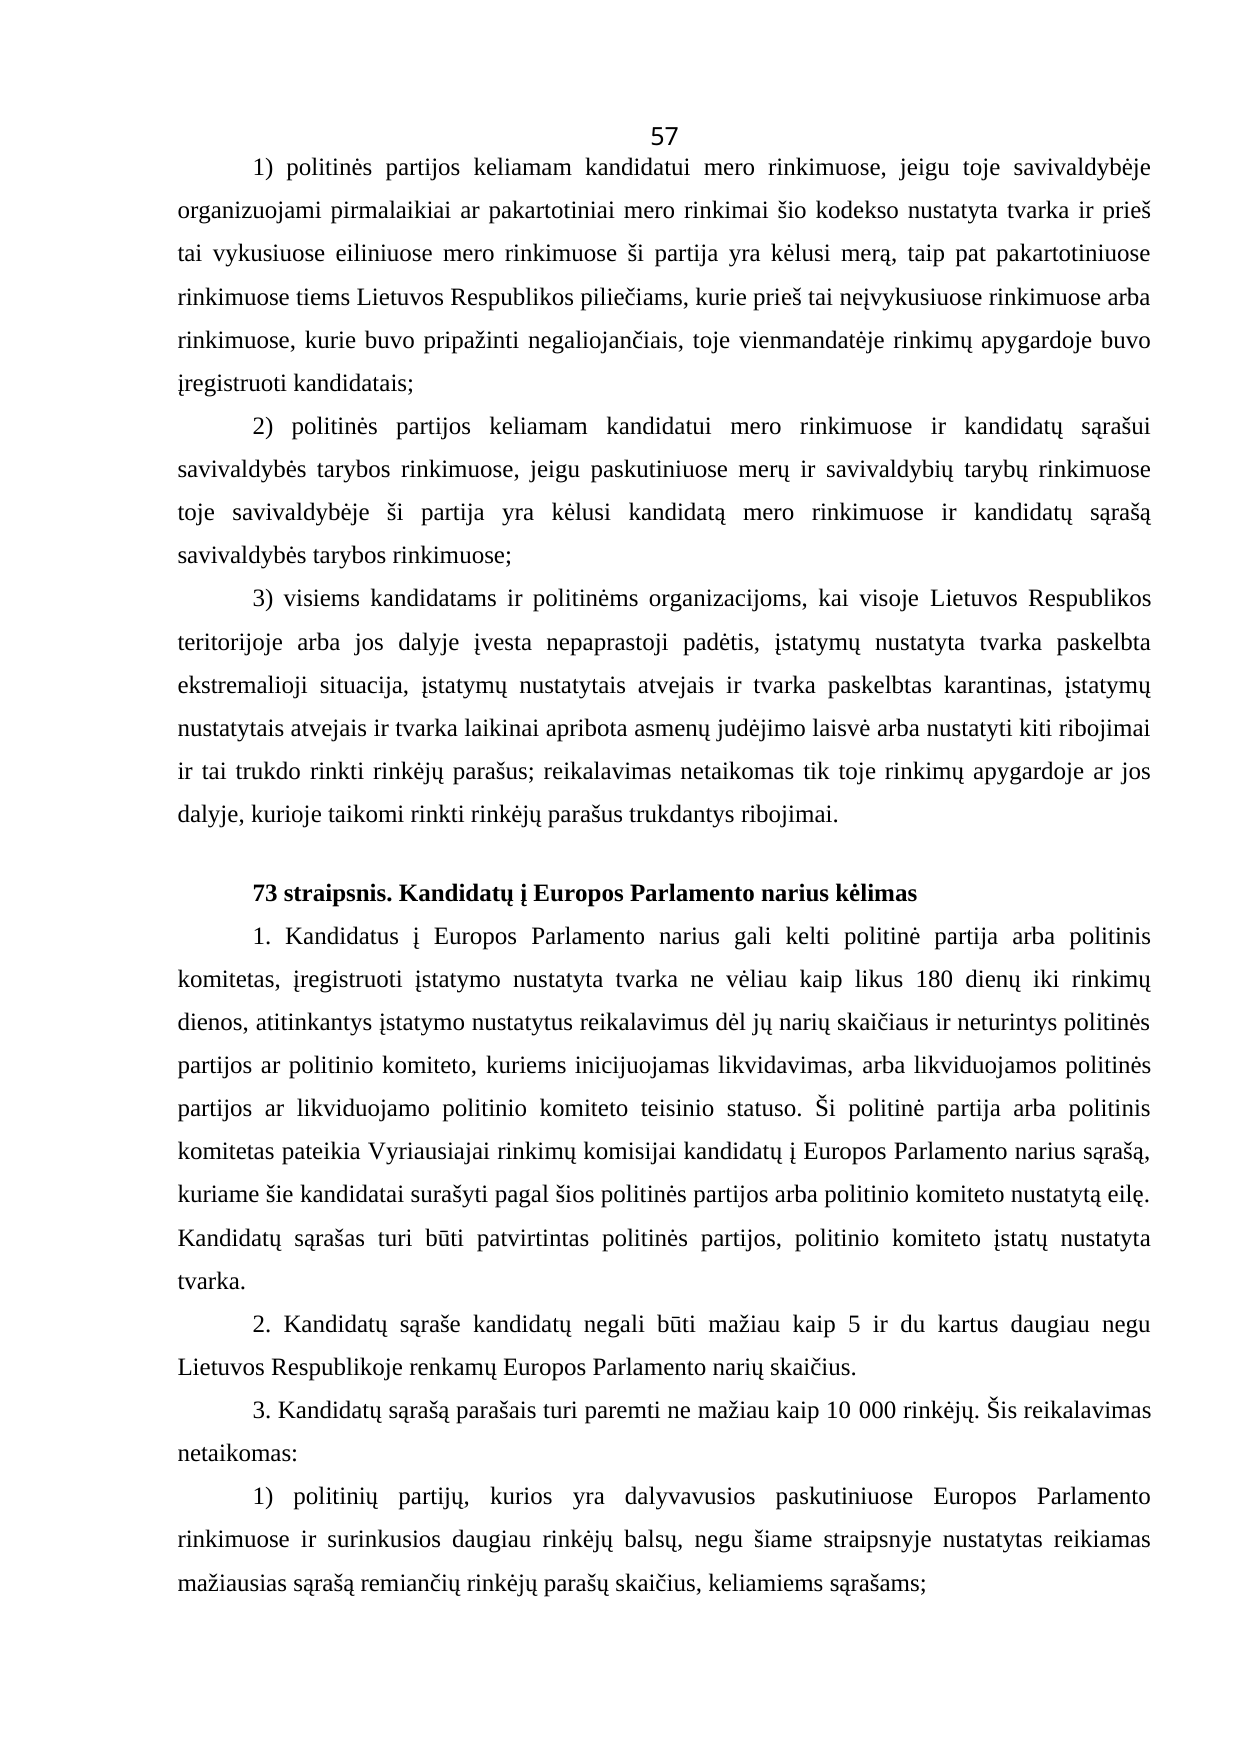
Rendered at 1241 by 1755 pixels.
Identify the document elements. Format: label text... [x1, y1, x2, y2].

text 2) politinės partijos keliamam kandidatui mero rinkimuose ir kandidatų sąrašui savivaldybės tarybos rinkimuose, jeigu paskutiniuose merų ir savivaldybių tarybų rinkimuose toje savivaldybėje ši partija yra kėlusi kandidatą mero rinkimuose ir kandidatų sąrašą savivaldybės tarybos rinkimuose; [177, 411, 1152, 569]
text 73 straipsnis. Kandidatų į Europos Parlamento narius kėlimas [177, 878, 1152, 906]
text 3. Kandidatų sąrašą parašais turi paremti ne mažiau kaip 10 000 rinkėjų. Šis reikalavimas netaikomas: [177, 1395, 1152, 1467]
text 1. Kandidatus į Europos Parlamento narius gali kelti politinė partija arba politinis komitetas, įregistruoti įstatymo nustatyta tvarka ne vėliau kaip likus 180 dienų iki rinkimų dienos, atitinkantys įstatymo nustatytus reikalavimus dėl jų narių skaičiaus ir neturintys politinės partijos ar politinio komiteto, kuriems inicijuojamas likvidavimas, arba likviduojamos politinės partijos ar likviduojamo politinio komiteto teisinio statuso. Ši politinė partija arba politinis komitetas pateikia Vyriausiajai rinkimų komisijai kandidatų į Europos Parlamento narius sąrašą, kuriame šie kandidatai surašyti pagal šios politinės partijos arba politinio komiteto nustatytą eilę. Kandidatų sąrašas turi būti patvirtintas politinės partijos, politinio komiteto įstatų nustatyta tvarka. [177, 921, 1152, 1294]
text 1) politinių partijų, kurios yra dalyvavusios paskutiniuose Europos Parlamento rinkimuose ir surinkusios daugiau rinkėjų balsų, negu šiame straipsnyje nustatytas reikiamas mažiausias sąrašą remiančių rinkėjų parašų skaičius, keliamiems sąrašams; [177, 1481, 1152, 1596]
text 1) politinės partijos keliamam kandidatui mero rinkimuose, jeigu toje savivaldybėje organizuojami pirmalaikiai ar pakartotiniai mero rinkimai šio kodekso nustatyta tvarka ir prieš tai vykusiuose eiliniuose mero rinkimuose ši partija yra kėlusi merą, taip pat pakartotiniuose rinkimuose tiems Lietuvos Respublikos piliečiams, kurie prieš tai neįvykusiuose rinkimuose arba rinkimuose, kurie buvo pripažinti negaliojančiais, toje vienmandatėje rinkimų apygardoje buvo įregistruoti kandidatais; [177, 152, 1152, 397]
text 2. Kandidatų sąraše kandidatų negali būti mažiau kaip 5 ir du kartus daugiau negu Lietuvos Respublikoje renkamų Europos Parlamento narių skaičius. [177, 1309, 1152, 1381]
text 3) visiems kandidatams ir politinėms organizacijoms, kai visoje Lietuvos Respublikos teritorijoje arba jos dalyje įvesta nepaprastoji padėtis, įstatymų nustatyta tvarka paskelbta ekstremalioji situacija, įstatymų nustatytais atvejais ir tvarka paskelbtas karantinas, įstatymų nustatytais atvejais ir tvarka laikinai apribota asmenų judėjimo laisvė arba nustatyti kiti ribojimai ir tai trukdo rinkti rinkėjų parašus; reikalavimas netaikomas tik toje rinkimų apygardoje ar jos dalyje, kurioje taikomi rinkti rinkėjų parašus trukdantys ribojimai. [177, 583, 1152, 828]
